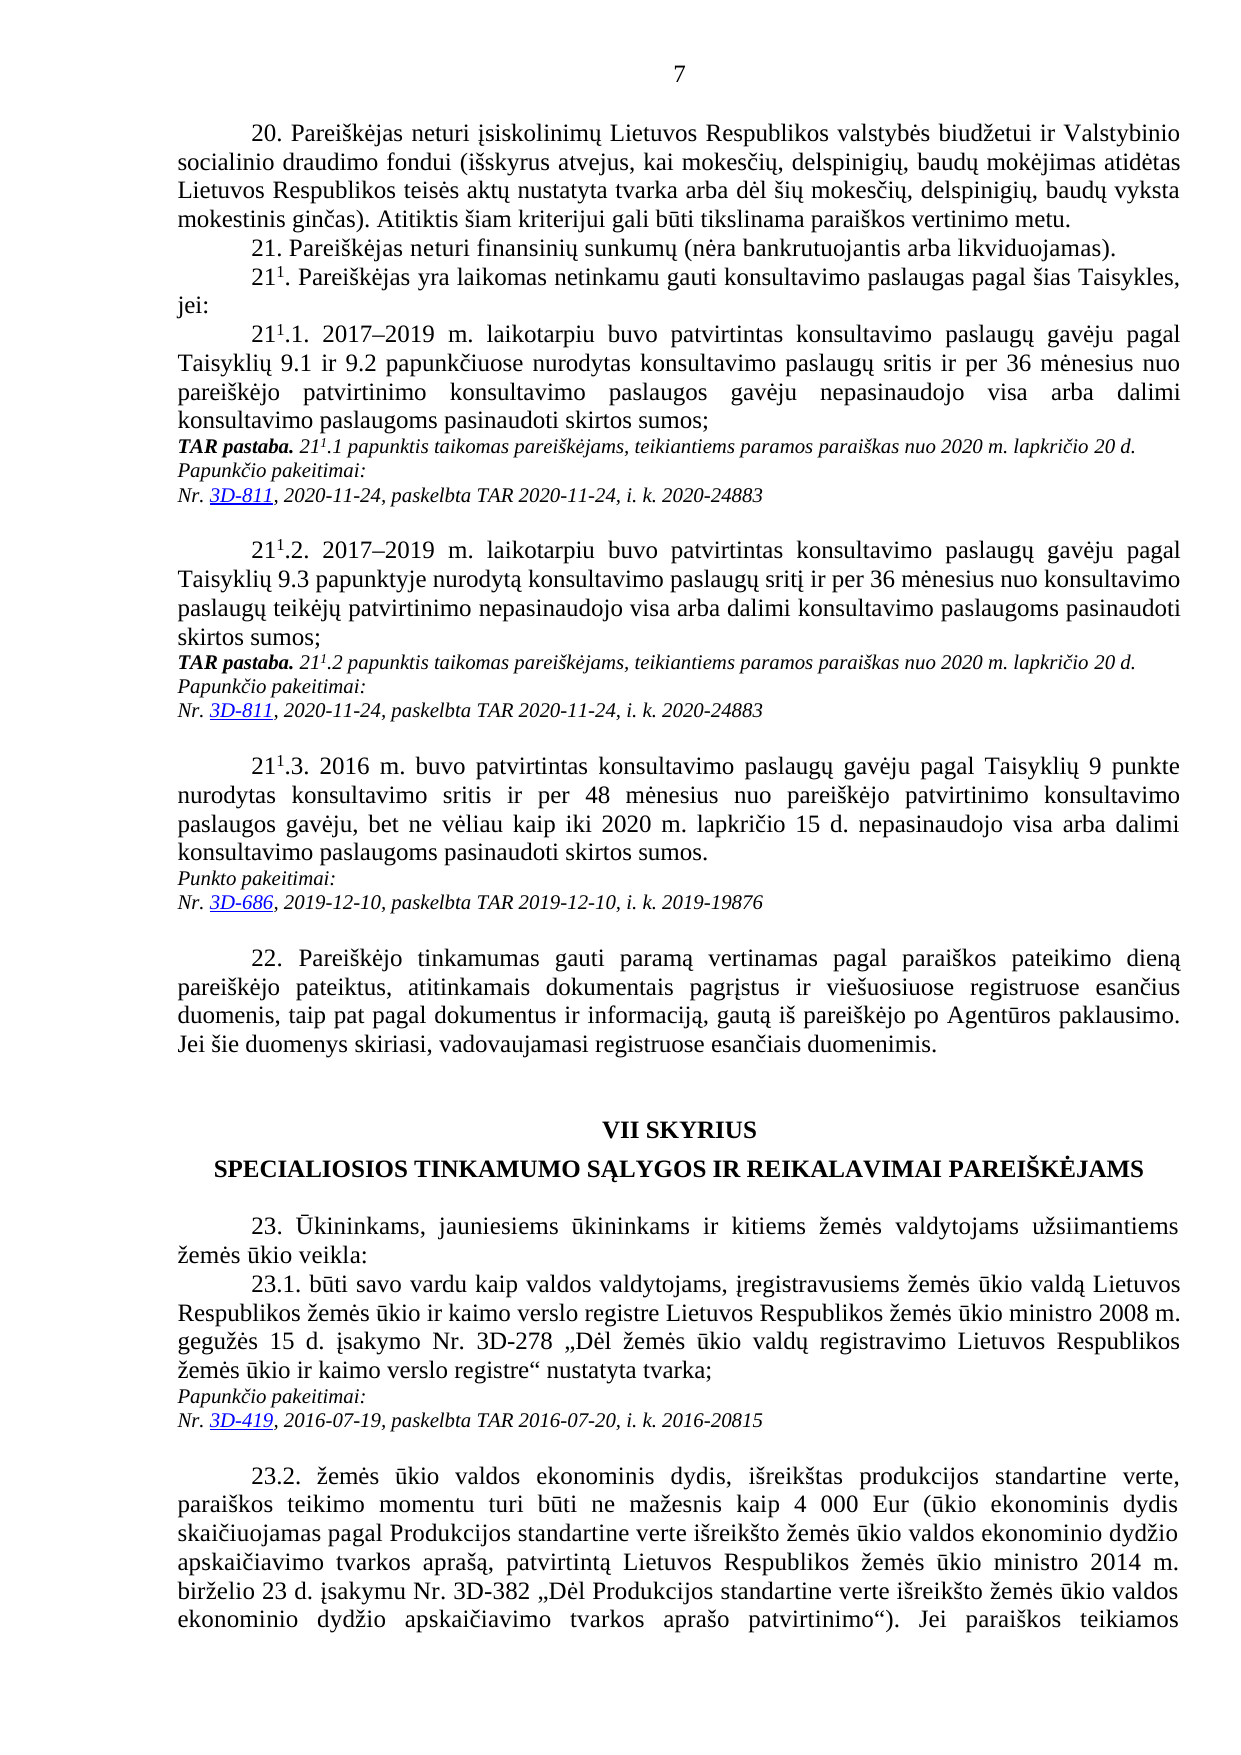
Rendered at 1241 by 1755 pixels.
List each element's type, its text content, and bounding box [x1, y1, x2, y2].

text 23.1. būti savo vardu kaip valdos valdytojams, įregistravusiems žemės ūkio valdą Lietuvos Respublikos žemės ūkio ir kaimo verslo registre Lietuvos Respublikos žemės ūkio ministro 2008 m. gegužės 15 d. įsakymo Nr. 3D-278 „Dėl žemės ūkio valdų registravimo Lietuvos Respublikos žemės ūkio ir kaimo verslo registre“ nustatyta tvarka; [177, 1269, 1181, 1384]
subtitle SPECIALIOSIOS TINKAMUMO SĄLYGOS IR REIKALAVIMAI PAREIŠKĖJAMS [177, 1154, 1181, 1183]
text 21. Pareiškėjas neturi finansinių sunkumų (nėra bankrutuojantis arba likviduojamas). [177, 233, 1181, 262]
text Nr. 3D-811, 2020-11-24, paskelbta TAR 2020-11-24, i. k. 2020-24883 [177, 482, 1181, 507]
text 23. Ūkininkams, jauniesiems ūkininkams ir kitiems žemės valdytojams užsiimantiems žemės ūkio veikla: [177, 1211, 1181, 1269]
text Papunkčio pakeitimai: [177, 674, 1181, 698]
text 211.2. 2017–2019 m. laikotarpiu buvo patvirtintas konsultavimo paslaugų gavėju pagal Taisyklių 9.3 papunktyje nurodytą konsultavimo paslaugų sritį ir per 36 mėnesius nuo konsultavimo paslaugų teikėjų patvirtinimo nepasinaudojo visa arba dalimi konsultavimo paslaugoms pasinaudoti skirtos sumos; [177, 535, 1181, 650]
subtitle VII SKYRIUS [177, 1116, 1181, 1144]
text 23.2. žemės ūkio valdos ekonominis dydis, išreikštas produkcijos standartine verte, paraiškos teikimo momentu turi būti ne mažesnis kaip 4 000 Eur (ūkio ekonominis dydis skaičiuojamas pagal Produkcijos standartine verte išreikšto žemės ūkio valdos ekonominio dydžio apskaičiavimo tvarkos aprašą, patvirtintą Lietuvos Respublikos žemės ūkio ministro 2014 m. birželio 23 d. įsakymu Nr. 3D-382 „Dėl Produkcijos standartine verte išreikšto žemės ūkio valdos ekonominio dydžio apskaičiavimo tvarkos aprašo patvirtinimo“). Jei paraiškos teikiamos [177, 1461, 1181, 1633]
text 211.1. 2017–2019 m. laikotarpiu buvo patvirtintas konsultavimo paslaugų gavėju pagal Taisyklių 9.1 ir 9.2 papunkčiuose nurodytas konsultavimo paslaugų sritis ir per 36 mėnesius nuo pareiškėjo patvirtinimo konsultavimo paslaugos gavėju nepasinaudojo visa arba dalimi konsultavimo paslaugoms pasinaudoti skirtos sumos; [177, 319, 1181, 434]
text Papunkčio pakeitimai: [177, 458, 1181, 482]
text Nr. 3D-419, 2016-07-19, paskelbta TAR 2016-07-20, i. k. 2016-20815 [177, 1408, 1181, 1432]
text Papunkčio pakeitimai: [177, 1384, 1181, 1408]
text Nr. 3D-686, 2019-12-10, paskelbta TAR 2019-12-10, i. k. 2019-19876 [177, 890, 1181, 914]
text Nr. 3D-811, 2020-11-24, paskelbta TAR 2020-11-24, i. k. 2020-24883 [177, 698, 1181, 722]
text 211.3. 2016 m. buvo patvirtintas konsultavimo paslaugų gavėju pagal Taisyklių 9 punkte nurodytas konsultavimo sritis ir per 48 mėnesius nuo pareiškėjo patvirtinimo konsultavimo paslaugos gavėju, bet ne vėliau kaip iki 2020 m. lapkričio 15 d. nepasinaudojo visa arba dalimi konsultavimo paslaugoms pasinaudoti skirtos sumos. [177, 751, 1181, 866]
text 211. Pareiškėjas yra laikomas netinkamu gauti konsultavimo paslaugas pagal šias Taisykles, jei: [177, 262, 1181, 319]
text TAR pastaba. 211.1 papunktis taikomas pareiškėjams, teikiantiems paramos paraiškas nuo 2020 m. lapkričio 20 d. [177, 434, 1181, 458]
text 22. Pareiškėjo tinkamumas gauti paramą vertinamas pagal paraiškos pateikimo dieną pareiškėjo pateiktus, atitinkamais dokumentais pagrįstus ir viešuosiuose registruose esančius duomenis, taip pat pagal dokumentus ir informaciją, gautą iš pareiškėjo po Agentūros paklausimo. Jei šie duomenys skiriasi, vadovaujamasi registruose esančiais duomenimis. [177, 943, 1181, 1058]
text TAR pastaba. 211.2 papunktis taikomas pareiškėjams, teikiantiems paramos paraiškas nuo 2020 m. lapkričio 20 d. [177, 650, 1181, 674]
text 20. Pareiškėjas neturi įsiskolinimų Lietuvos Respublikos valstybės biudžetui ir Valstybinio socialinio draudimo fondui (išskyrus atvejus, kai mokesčių, delspinigių, baudų mokėjimas atidėtas Lietuvos Respublikos teisės aktų nustatyta tvarka arba dėl šių mokesčių, delspinigių, baudų vyksta mokestinis ginčas). Atitiktis šiam kriterijui gali būti tikslinama paraiškos vertinimo metu. [177, 118, 1181, 233]
text Punkto pakeitimai: [177, 866, 1181, 890]
